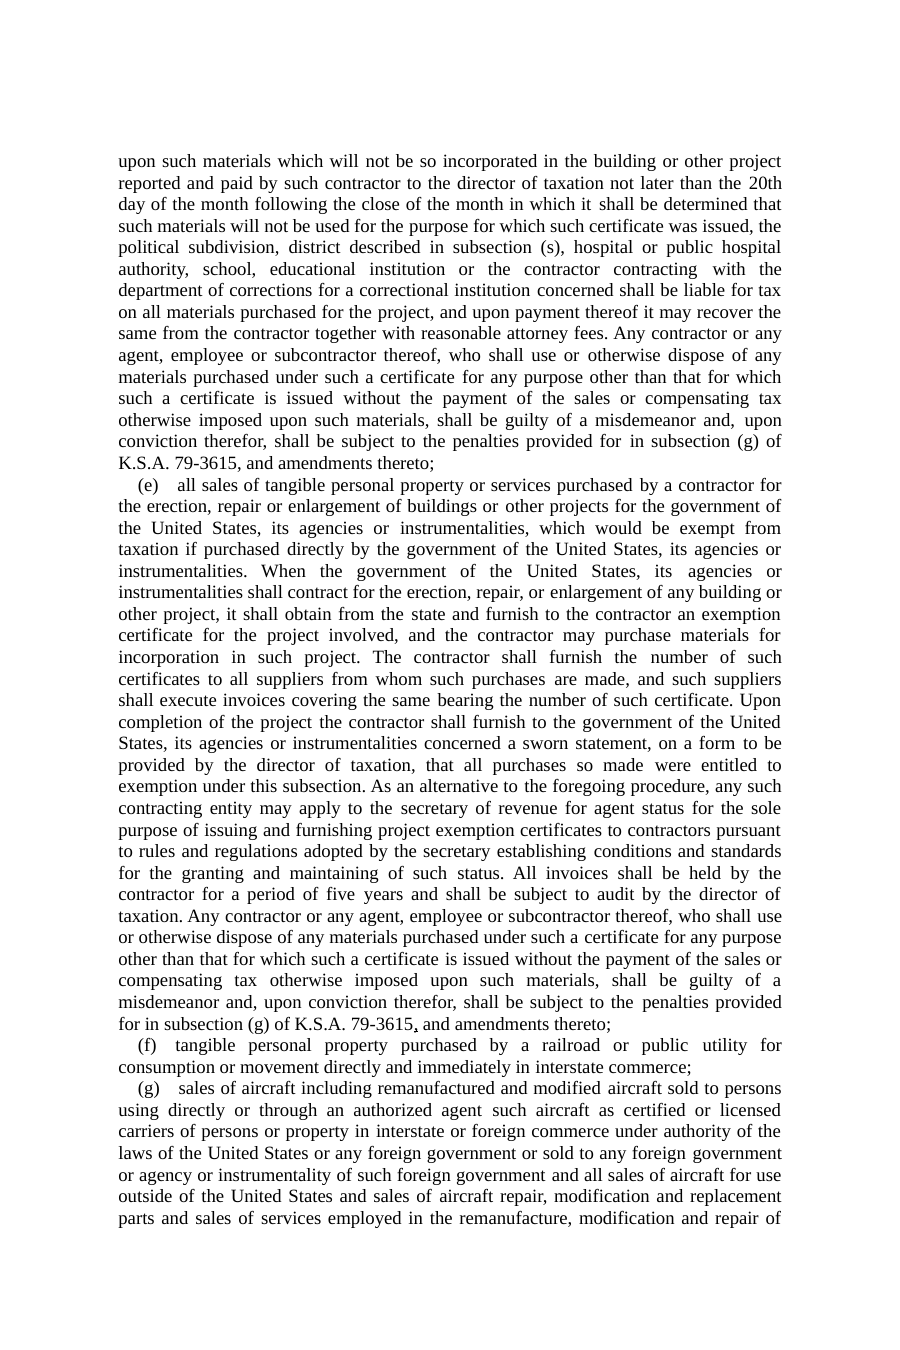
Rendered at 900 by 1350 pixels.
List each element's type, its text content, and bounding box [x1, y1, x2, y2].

text (f) tangible personal property purchased by a railroad or public utility for consumption or movement directly and immediately in interstate commerce; [118, 1034, 782, 1077]
text (g) sales of aircraft including remanufactured and modified aircraft sold to persons using directly or through an authorized agent such aircraft as certified or licensed carriers of persons or property in interstate or foreign commerce under authority of the laws of the United States or any foreign government or sold to any foreign government or agency or instrumentality of such foreign government and all sales of aircraft for use outside of the United States and sales of aircraft repair, modification and replacement parts and sales of services employed in the remanufacture, modification and repair of [118, 1077, 782, 1228]
text (e) all sales of tangible personal property or services purchased by a contractor for the erection, repair or enlargement of buildings or other projects for the government of the United States, its agencies or instrumentalities, which would be exempt from taxation if purchased directly by the government of the United States, its agencies or instrumentalities. When the government of the United States, its agencies or instrumentalities shall contract for the erection, repair, or enlargement of any building or other project, it shall obtain from the state and furnish to the contractor an exemption certificate for the project involved, and the contractor may purchase materials for incorporation in such project. The contractor shall furnish the number of such certificates to all suppliers from whom such purchases are made, and such suppliers shall execute invoices covering the same bearing the number of such certificate. Upon completion of the project the contractor shall furnish to the government of the United States, its agencies or instrumentalities concerned a sworn statement, on a form to be provided by the director of taxation, that all purchases so made were entitled to exemption under this subsection. As an alternative to the foregoing procedure, any such contracting entity may apply to the secretary of revenue for agent status for the sole purpose of issuing and furnishing project exemption certificates to contractors pursuant to rules and regulations adopted by the secretary establishing conditions and standards for the granting and maintaining of such status. All invoices shall be held by the contractor for a period of five years and shall be subject to audit by the director of taxation. Any contractor or any agent, employee or subcontractor thereof, who shall use or otherwise dispose of any materials purchased under such a certificate for any purpose other than that for which such a certificate is issued without the payment of the sales or compensating tax otherwise imposed upon such materials, shall be guilty of a misdemeanor and, upon conviction therefor, shall be subject to the penalties provided for in subsection (g) of K.S.A. 79-3615, and amendments thereto; [118, 473, 782, 1034]
text upon such materials which will not be so incorporated in the building or other project reported and paid by such contractor to the director of taxation not later than the 20th day of the month following the close of the month in which it shall be determined that such materials will not be used for the purpose for which such certificate was issued, the political subdivision, district described in subsection (s), hospital or public hospital authority, school, educational institution or the contractor contracting with the department of corrections for a correctional institution concerned shall be liable for tax on all materials purchased for the project, and upon payment thereof it may recover the same from the contractor together with reasonable attorney fees. Any contractor or any agent, employee or subcontractor thereof, who shall use or otherwise dispose of any materials purchased under such a certificate for any purpose other than that for which such a certificate is issued without the payment of the sales or compensating tax otherwise imposed upon such materials, shall be guilty of a misdemeanor and, upon conviction therefor, shall be subject to the penalties provided for in subsection (g) of K.S.A. 79-3615, and amendments thereto; [118, 150, 782, 473]
